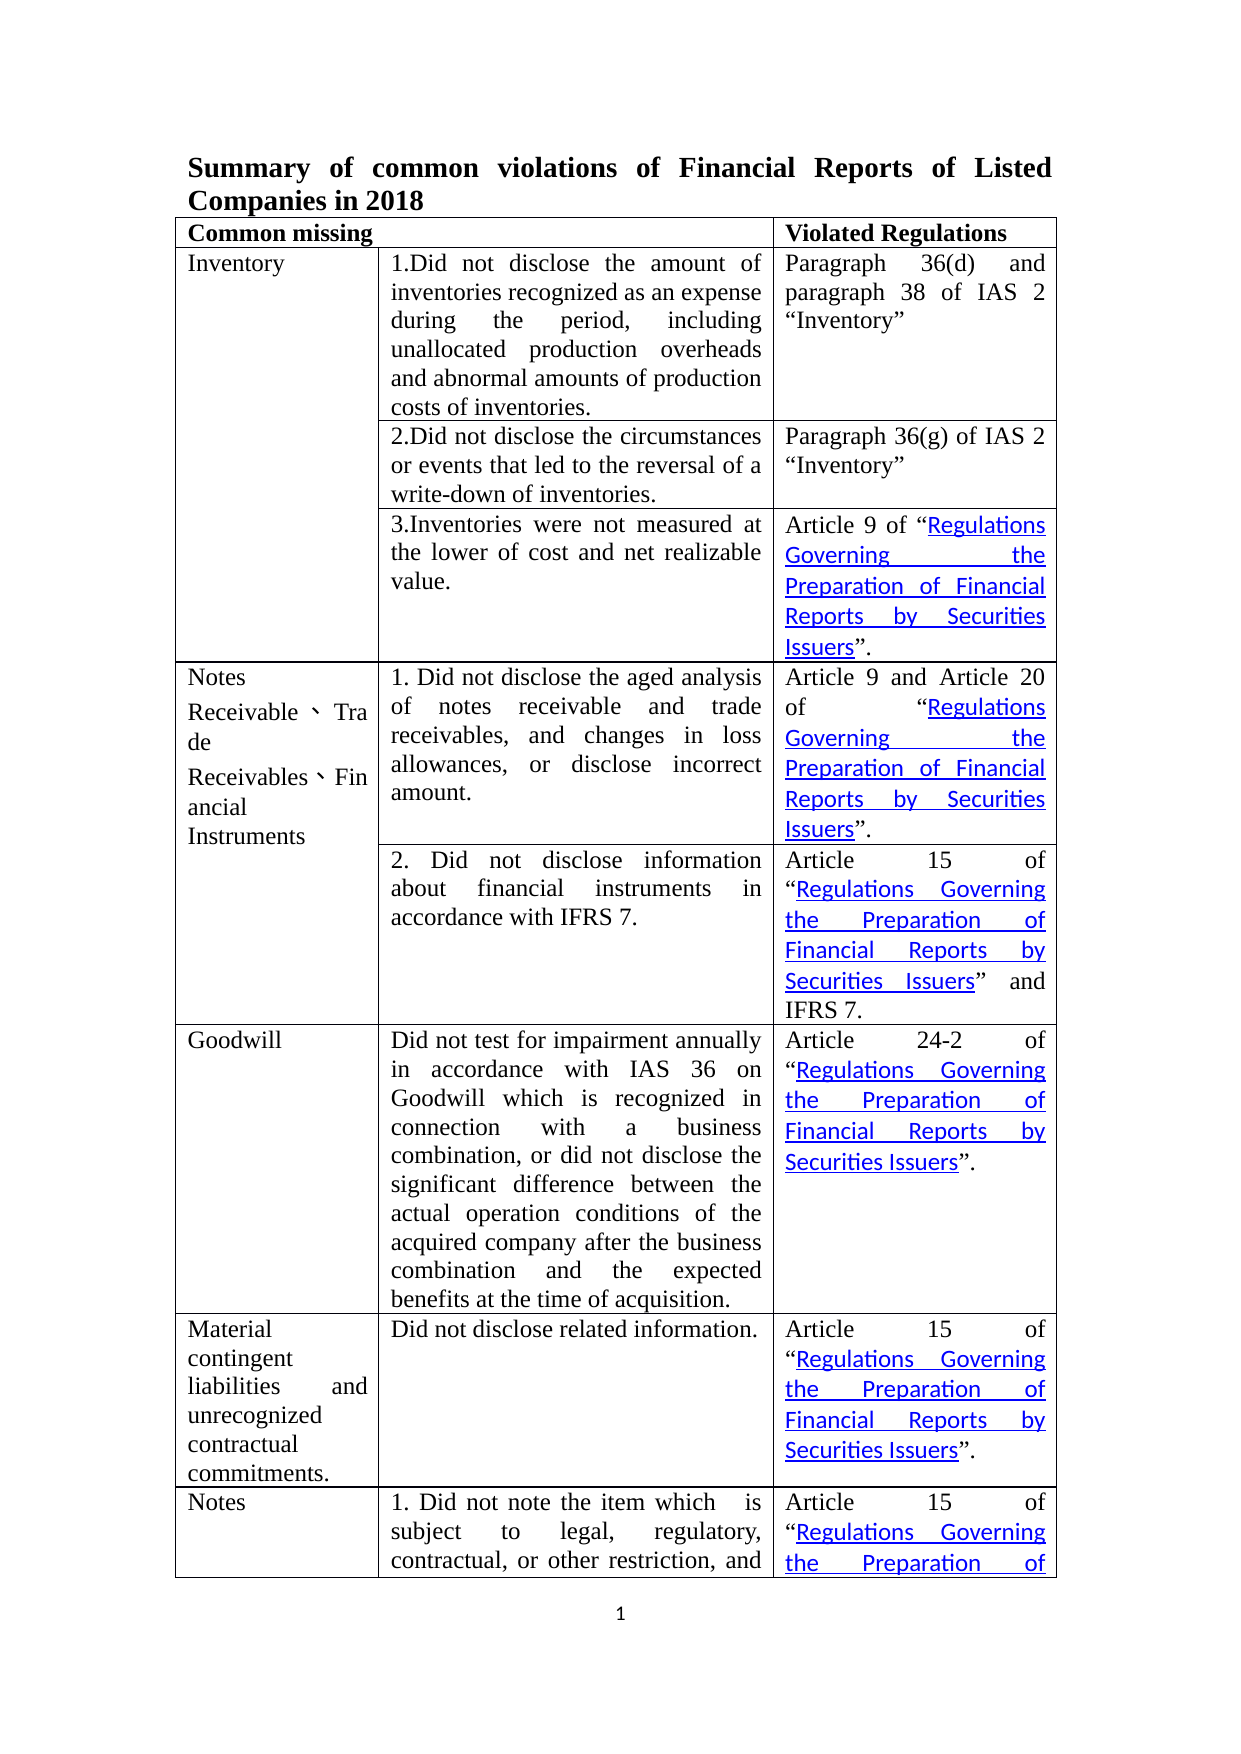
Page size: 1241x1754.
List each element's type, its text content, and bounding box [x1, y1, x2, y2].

table_header Violated Regulations [774, 218, 1056, 247]
table_cell Did not test for impairment annually in accordance with IAS 36 on Goodwill which is recognized in connection with a business combination, or did not disclose the significant difference between the actual operation conditions of the acquired company after the business combination and the expected benefits at the time of acquisition. [379, 1025, 773, 1313]
table_cell Article 15 of “Regulations Governing the Preparation of Financial Reports by Securities Issuers” and IFRS 7. [774, 845, 1056, 1024]
table_cell Paragraph 36(g) of IAS 2 “Inventory” [774, 421, 1056, 508]
table_cell Inventory [176, 248, 378, 661]
table_cell Article 15 of “Regulations Governing the Preparation of [774, 1488, 1056, 1577]
table_cell Goodwill [176, 1025, 378, 1313]
table_cell Article 15 of “Regulations Governing the Preparation of Financial Reports by Securities Issuers”. [774, 1314, 1056, 1486]
table_cell 3.Inventories were not measured at the lower of cost and net realizable value. [379, 509, 773, 661]
table_cell Notes Receivable、Trade Receivables、Financial Instruments [176, 663, 378, 1024]
table_cell Article 9 and Article 20 of “Regulations Governing the Preparation of Financial Reports by Securities Issuers”. [774, 663, 1056, 844]
table_cell Did not disclose related information. [379, 1314, 773, 1486]
text Summary of common violations of Financial Reports of Listed Companies in 2018 [187, 150, 1053, 217]
table_cell Paragraph 36(d) and paragraph 38 of IAS 2 “Inventory” [774, 248, 1056, 420]
table_header Common missing [176, 218, 773, 247]
table_cell 2. Did not disclose information about financial instruments in accordance with IFRS 7. [379, 845, 773, 1024]
table_cell Article 24-2 of “Regulations Governing the Preparation of Financial Reports by Securities Issuers”. [774, 1025, 1056, 1313]
table_cell 1. Did not note the item which is subject to legal, regulatory, contractual, or other restriction, and [379, 1488, 773, 1577]
table_cell 2.Did not disclose the circumstances or events that led to the reversal of a write-down of inventories. [379, 421, 773, 508]
table_cell Notes [176, 1488, 378, 1577]
table_cell Material contingent liabilities and unrecognized contractual commitments. [176, 1314, 378, 1486]
table_cell Article 9 of “Regulations Governing the Preparation of Financial Reports by Securities Issuers”. [774, 509, 1056, 661]
table_cell 1.Did not disclose the amount of inventories recognized as an expense during the period, including unallocated production overheads and abnormal amounts of production costs of inventories. [379, 248, 773, 420]
table_cell 1. Did not disclose the aged analysis of notes receivable and trade receivables, and changes in loss allowances, or disclose incorrect amount. [379, 663, 773, 844]
